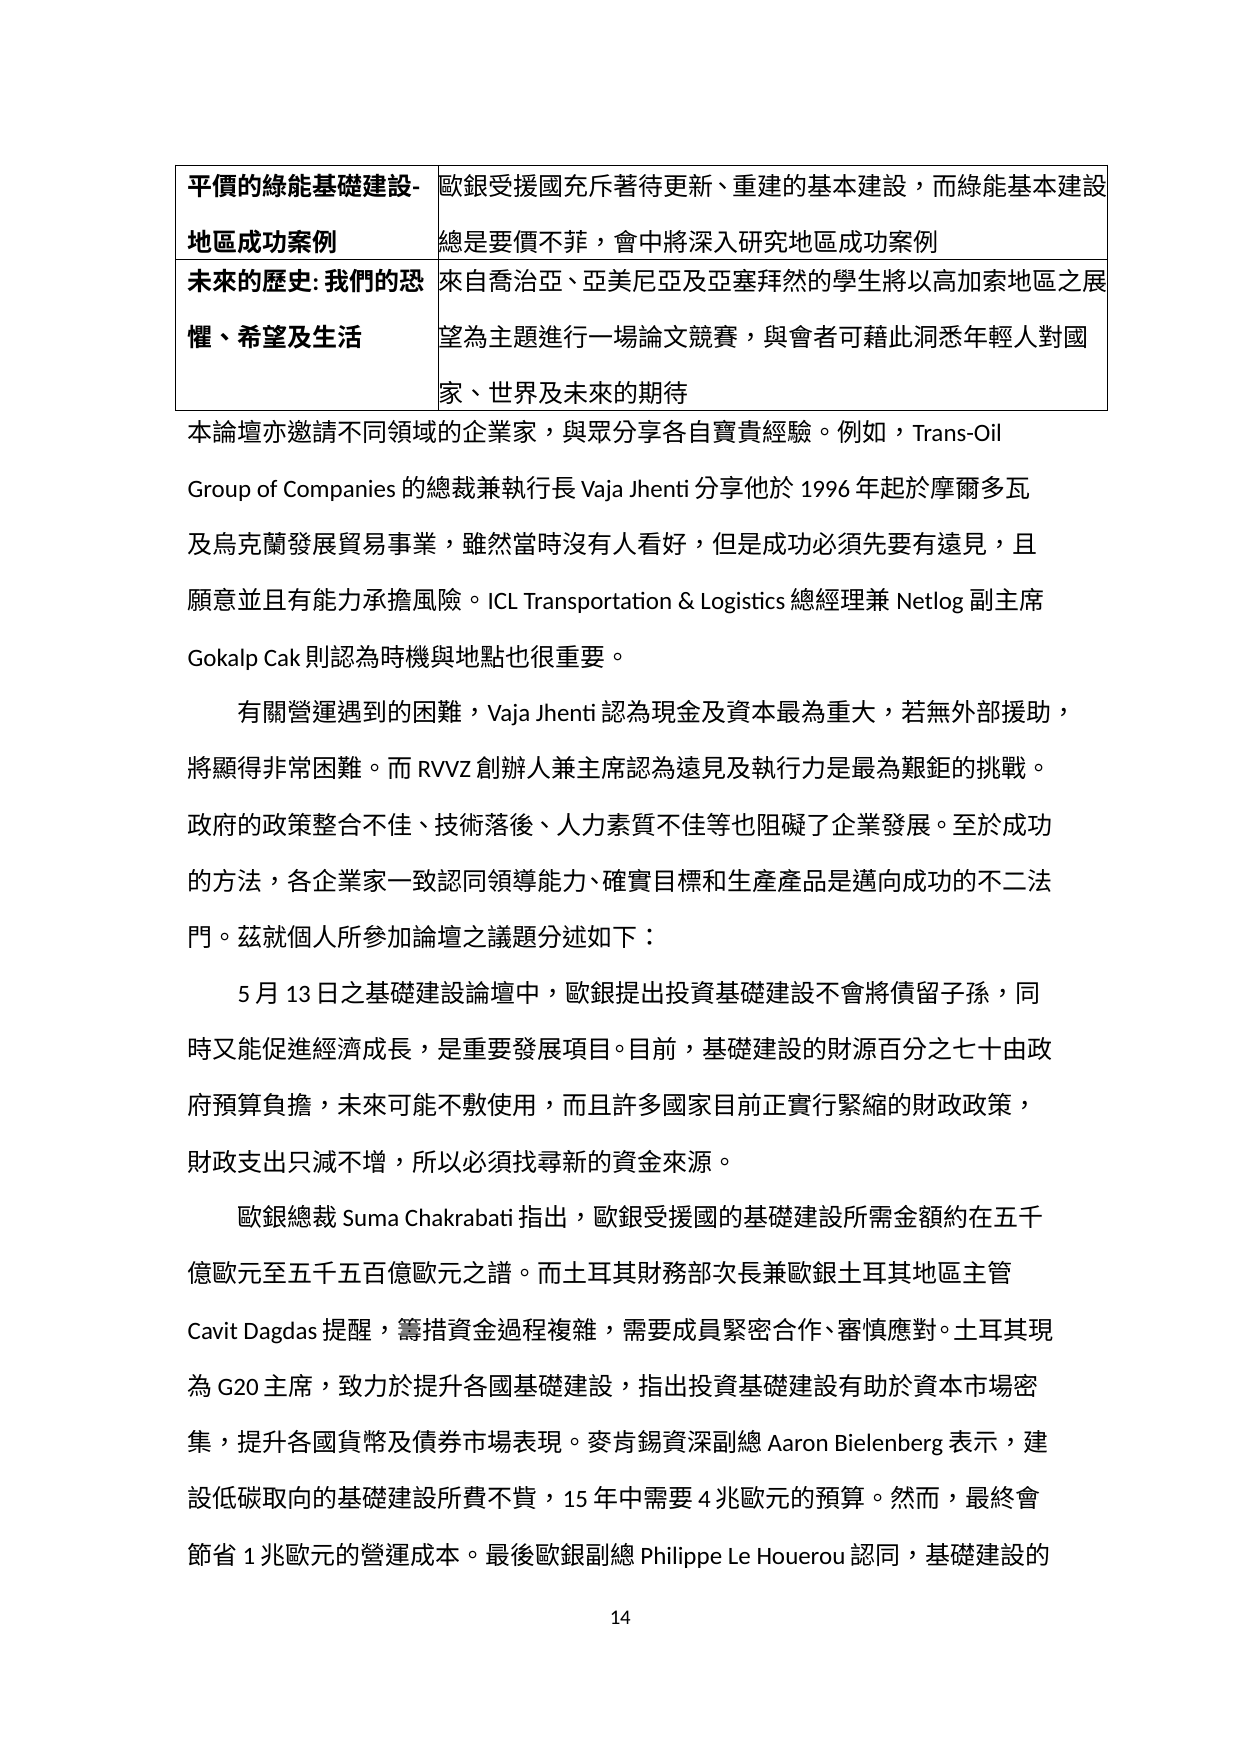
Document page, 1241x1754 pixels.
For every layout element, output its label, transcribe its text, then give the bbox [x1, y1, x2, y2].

table_cell 歐銀受援國充斥著待更新、重建的基本建設，而綠能基本建設總是要價不菲，會中將深入研究地區成功案例 [439, 166, 1107, 259]
text 本論壇亦邀請不同領域的企業家，與眾分享各自寶貴經驗。例如，Trans-Oil Group of Companies的總裁兼執行長Vaja Jhenti分享他於1996年起於摩爾多瓦及烏克蘭發展貿易事業，雖然當時沒有人看好，但是成功必須先要有遠見，且願意並且有能力承擔風險。ICL Transportation & Logistics總經理兼 Netlog 副主席Gokalp Cak則認為時機與地點也很重要。 [187, 411, 1053, 674]
text 有關營運遇到的困難，Vaja Jhenti認為現金及資本最為重大，若無外部援助，將顯得非常困難。而RVVZ創辦人兼主席認為遠見及執行力是最為艱鉅的挑戰。政府的政策整合不佳、技術落後、人力素質不佳等也阻礙了企業發展。至於成功的方法，各企業家一致認同領導能力、確實目標和生產產品是邁向成功的不二法門。茲就個人所參加論壇之議題分述如下： [187, 692, 1053, 954]
table_cell 平價的綠能基礎建設-地區成功案例 [176, 166, 438, 259]
table_cell 來自喬治亞、亞美尼亞及亞塞拜然的學生將以高加索地區之展望為主題進行一場論文競賽，與會者可藉此洞悉年輕人對國家、世界及未來的期待 [439, 260, 1107, 410]
table_cell 未來的歷史: 我們的恐懼、希望及生活 [176, 260, 438, 410]
text 5月13日之基礎建設論壇中，歐銀提出投資基礎建設不會將債留子孫，同時又能促進經濟成長，是重要發展項目。目前，基礎建設的財源百分之七十由政府預算負擔，未來可能不敷使用，而且許多國家目前正實行緊縮的財政政策，財政支出只減不增，所以必須找尋新的資金來源。 [187, 973, 1053, 1179]
text 歐銀總裁Suma Chakrabati指出，歐銀受援國的基礎建設所需金額約在五千億歐元至五千五百億歐元之譜。而土耳其財務部次長兼歐銀土耳其地區主管Cavit Dagdas提醒，籌措資金過程複雜，需要成員緊密合作、審慎應對。土耳其現為G20主席，致力於提升各國基礎建設，指出投資基礎建設有助於資本市場密集，提升各國貨幣及債券市場表現。麥肯錫資深副總Aaron Bielenberg表示，建設低碳取向的基礎建設所費不貲，15年中需要4兆歐元的預算。然而，最終會節省1兆歐元的營運成本。最後歐銀副總Philippe Le Houerou認同，基礎建設的 [187, 1197, 1053, 1572]
